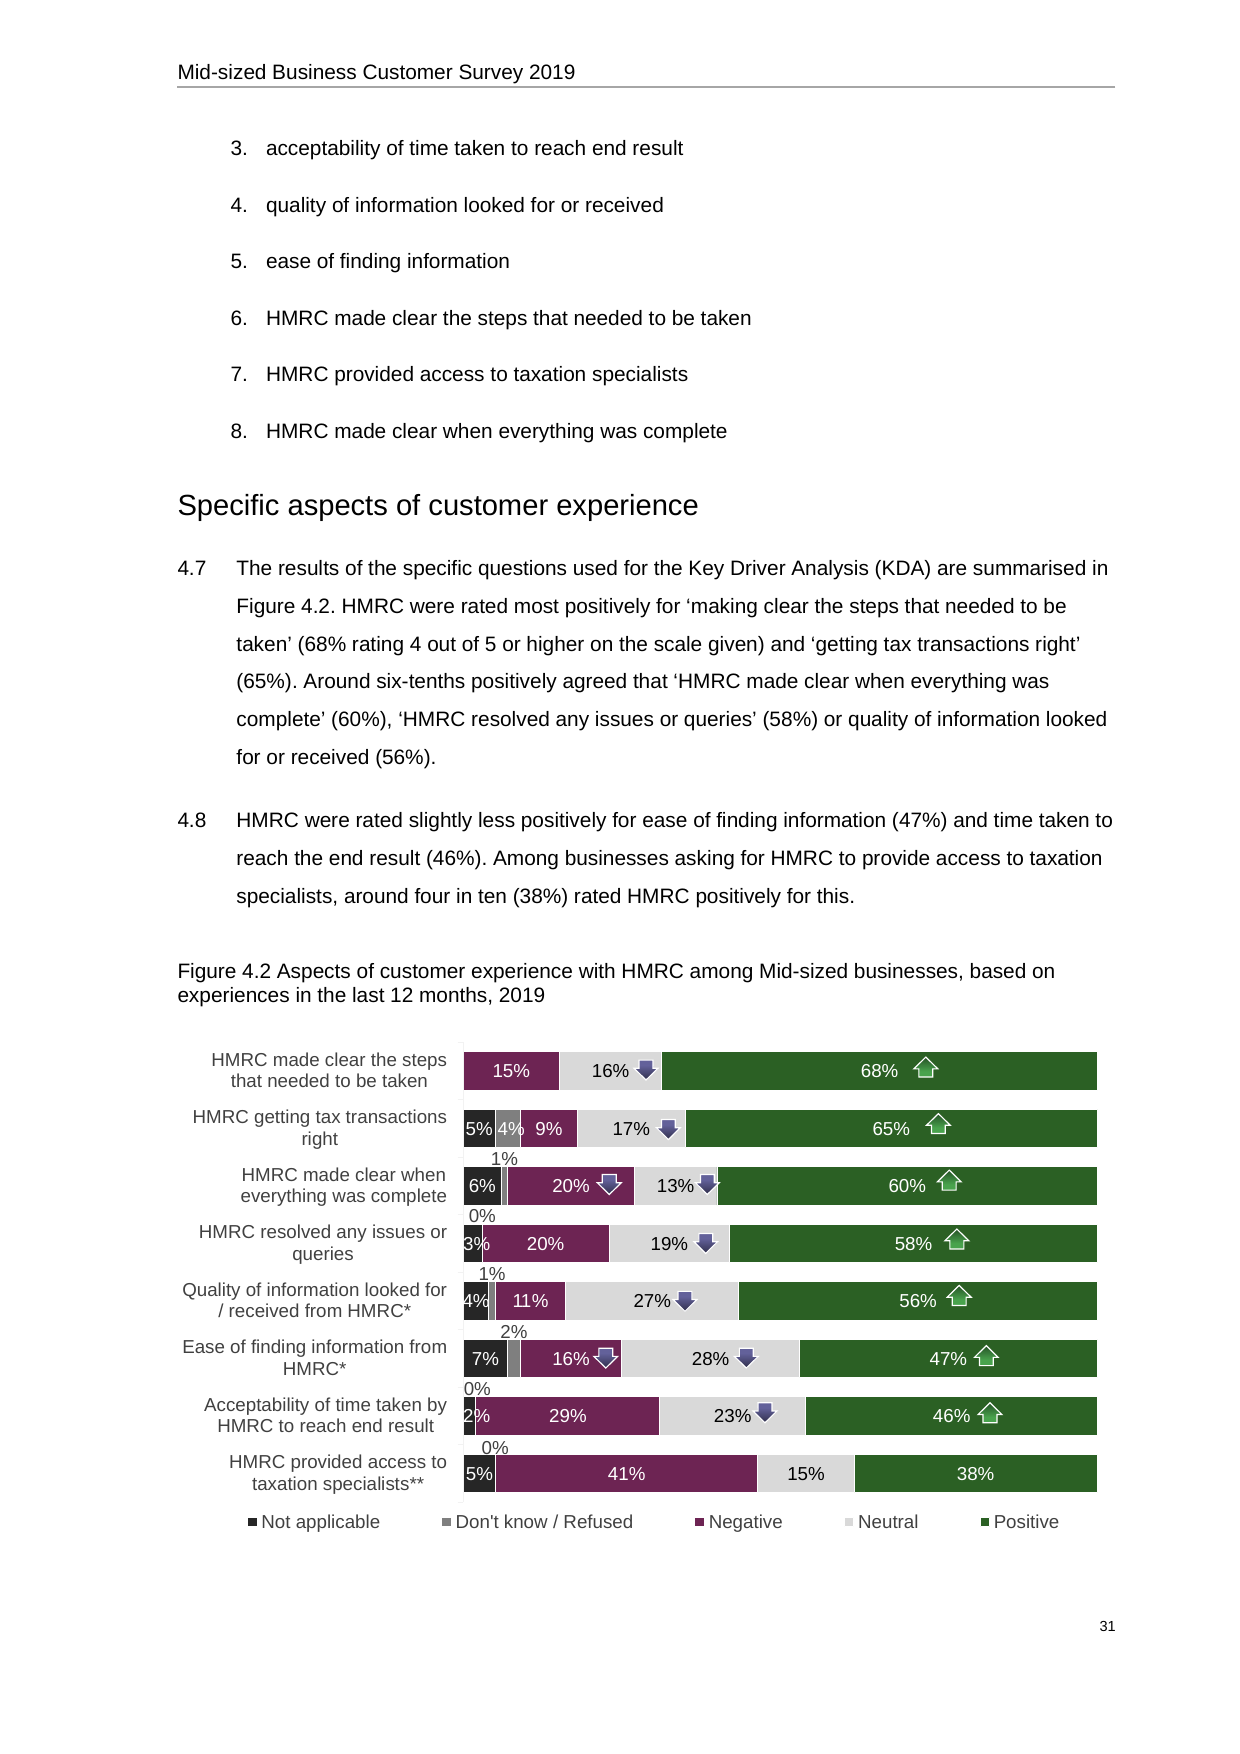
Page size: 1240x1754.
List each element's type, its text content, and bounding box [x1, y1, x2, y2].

list HMRC provided access to taxation specialists [230, 362, 1115, 394]
list The results of the specific questions used for the Key Driver Analysis (KDA) are summarised in Figure 4.2. HMRC were rated most positively for ‘making clear the steps that needed to be taken’ (68% rating 4 out of 5 or higher on the scale given) and ‘getting tax transactions right’ (65%). Around six-tenths positively agreed that ‘HMRC made clear when everything was complete’ (60%), ‘HMRC resolved any issues or queries’ (58%) or quality of information looked for or received (56%). [177, 556, 1115, 777]
list HMRC made clear when everything was complete [230, 419, 1115, 450]
subtitle Figure 4.2 Aspects of customer experience with HMRC among Mid-sized businesses, based on experiences in the last 12 months, 2019 [177, 959, 1115, 1007]
list quality of information looked for or received [230, 192, 1115, 224]
list ease of finding information [230, 249, 1115, 281]
subtitle Specific aspects of customer experience [177, 488, 1115, 531]
list acceptability of time taken to reach end result [230, 136, 1115, 167]
list HMRC made clear the steps that needed to be taken [230, 306, 1115, 337]
list HMRC were rated slightly less positively for ease of finding information (47%) and time taken to reach the end result (46%). Among businesses asking for HMRC to provide access to taxation specialists, around four in ten (38%) rated HMRC positively for this. [177, 808, 1115, 915]
